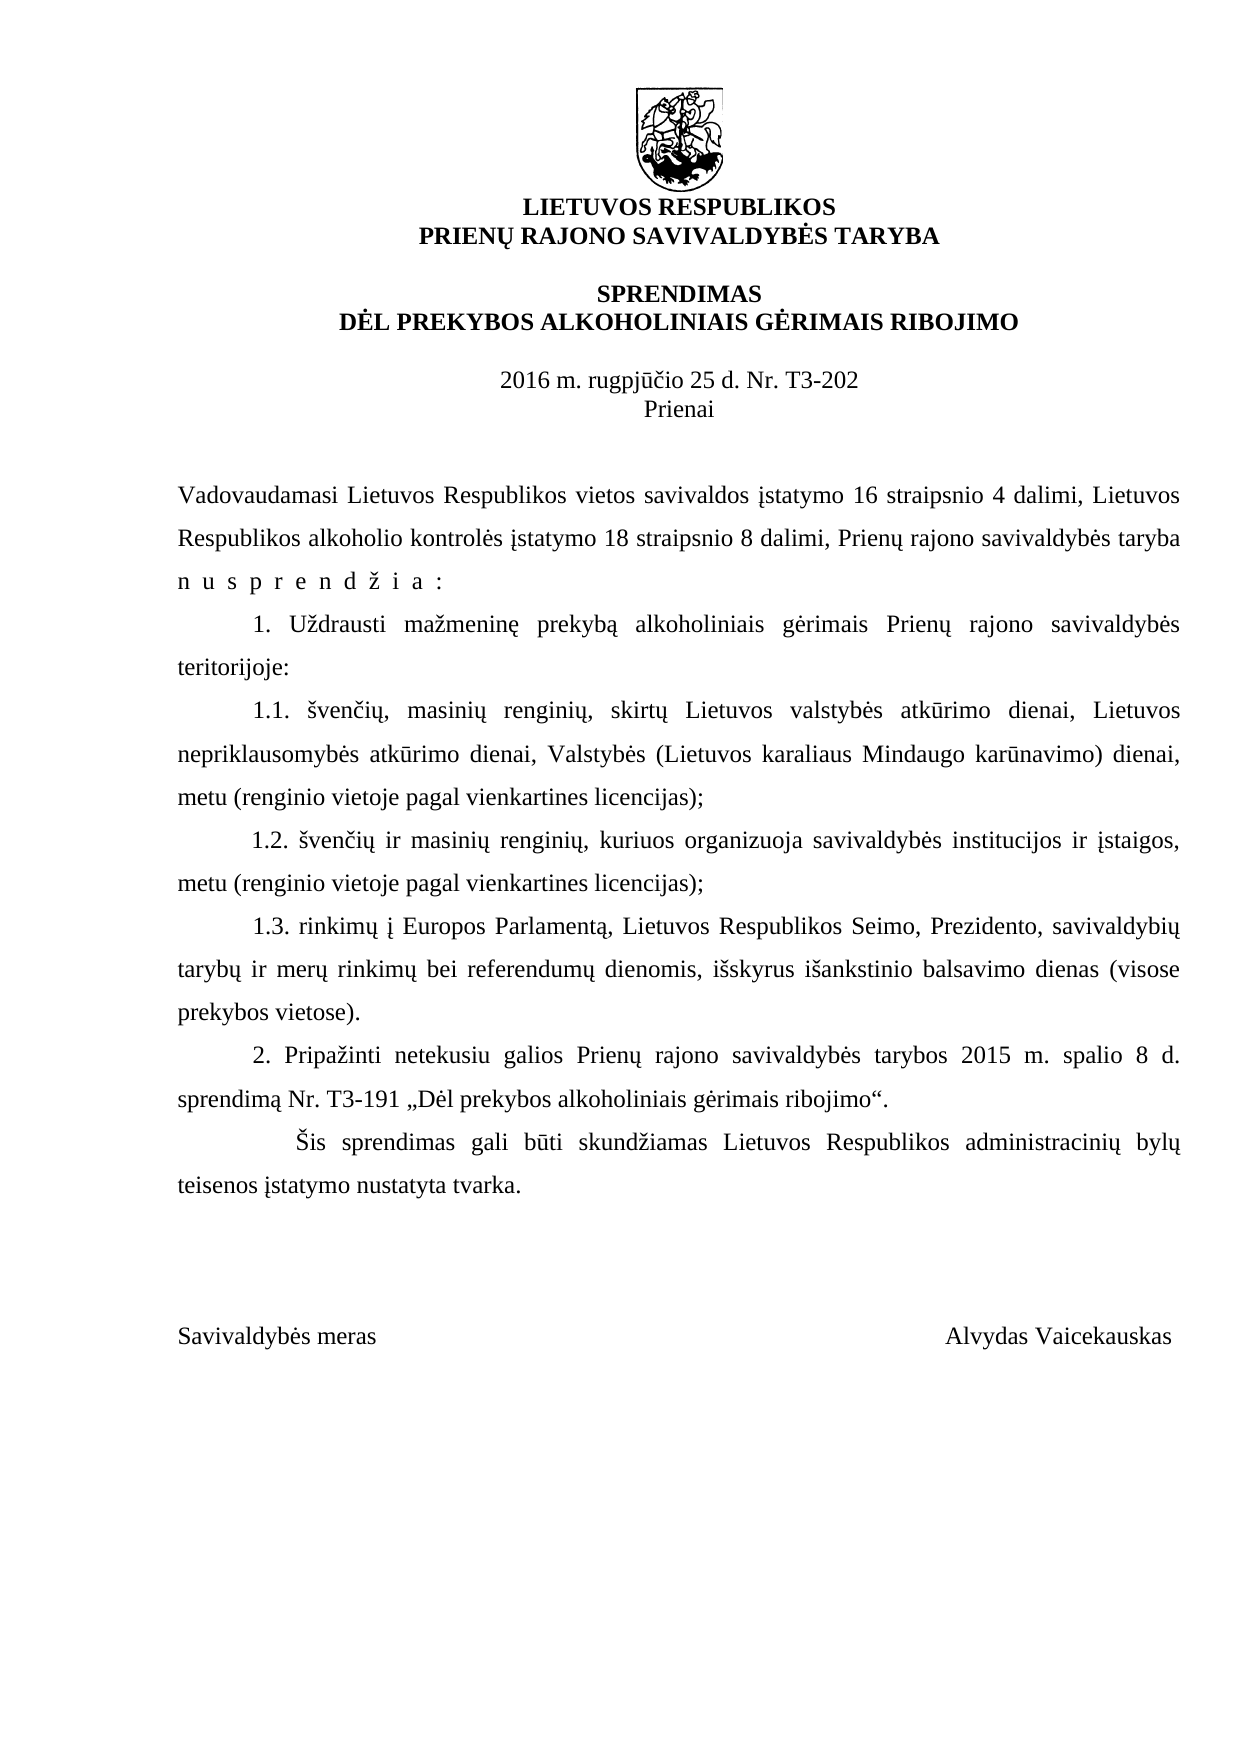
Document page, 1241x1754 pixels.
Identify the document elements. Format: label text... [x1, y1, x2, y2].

text PRIENŲ RAJONO SAVIVALDYBĖS TARYBA [177, 221, 1181, 250]
text Savivaldybės meras Alvydas Vaicekauskas [177, 1321, 1181, 1350]
text DĖL PREKYBOS ALKOHOLINIAIS GĖRIMAIS RIBOJIMO [177, 307, 1181, 336]
text 1. Uždrausti mažmeninę prekybą alkoholiniais gėrimais Prienų rajono savivaldybės teritorijoje: [177, 609, 1181, 681]
text 1.3. rinkimų į Europos Parlamentą, Lietuvos Respublikos Seimo, Prezidento, savivaldybių tarybų ir merų rinkimų bei referendumų dienomis, išskyrus išankstinio balsavimo dienas (visose prekybos vietose). [177, 911, 1181, 1026]
text SPRENDIMAS [177, 279, 1181, 307]
text Šis sprendimas gali būti skundžiamas Lietuvos Respublikos administracinių bylų teisenos įstatymo nustatyta tvarka. [177, 1127, 1181, 1199]
text LIETUVOS RESPUBLIKOS [177, 192, 1181, 221]
text 2016 m. rugpjūčio 25 d. Nr. T3-202 [177, 365, 1181, 394]
text 1.2. švenčių ir masinių renginių, kuriuos organizuoja savivaldybės institucijos ir įstaigos, metu (renginio vietoje pagal vienkartines licencijas); [177, 825, 1181, 897]
text 2. Pripažinti netekusiu galios Prienų rajono savivaldybės tarybos 2015 m. spalio 8 d. sprendimą Nr. T3-191 „Dėl prekybos alkoholiniais gėrimais ribojimo“. [177, 1041, 1181, 1112]
text 1.1. švenčių, masinių renginių, skirtų Lietuvos valstybės atkūrimo dienai, Lietuvos nepriklausomybės atkūrimo dienai, Valstybės (Lietuvos karaliaus Mindaugo karūnavimo) dienai, metu (renginio vietoje pagal vienkartines licencijas); [177, 696, 1181, 811]
text Vadovaudamasi Lietuvos Respublikos vietos savivaldos įstatymo 16 straipsnio 4 dalimi, Lietuvos Respublikos alkoholio kontrolės įstatymo 18 straipsnio 8 dalimi, Prienų rajono savivaldybės taryba nusprendžia: [177, 480, 1181, 595]
text Prienai [177, 394, 1181, 422]
